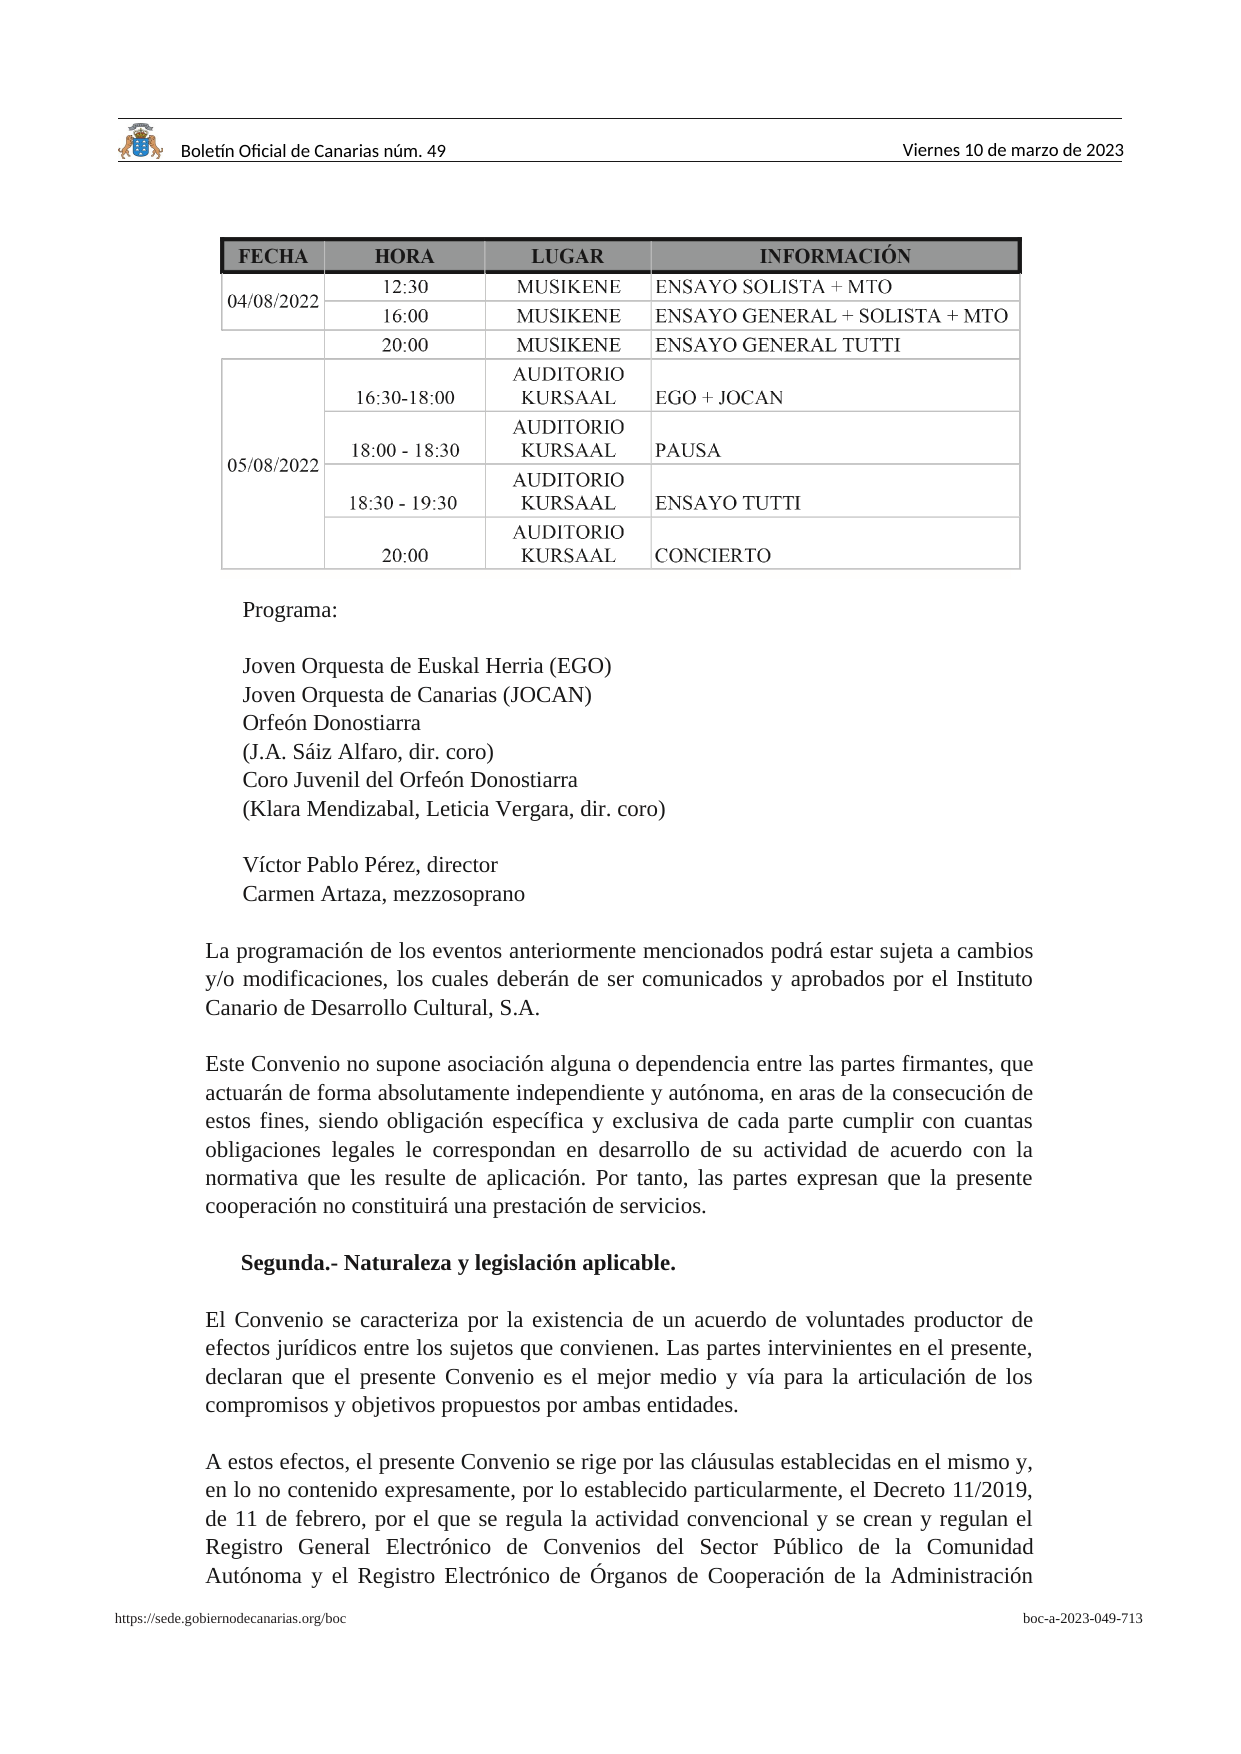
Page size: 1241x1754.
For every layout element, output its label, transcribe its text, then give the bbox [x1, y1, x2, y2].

text El Convenio se caracteriza por la existencia de un acuerdo de voluntades productor de efectos jurídicos entre los sujetos que convienen. Las partes intervinientes en el presente, declaran que el presente Convenio es el mejor medio y vía para la articulación de los compromisos y objetivos propuestos por ambas entidades. [205, 1306, 1034, 1417]
text A estos efectos, el presente Convenio se rige por las cláusulas establecidas en el mismo y, en lo no contenido expresamente, por lo establecido particularmente, el Decreto 11/2019, de 11 de febrero, por el que se regula la actividad convencional y se crean y regulan el Registro General Electrónico de Convenios del Sector Público de la Comunidad Autónoma y el Registro Electrónico de Órganos de Cooperación de la Administración [205, 1448, 1034, 1588]
text La programación de los eventos anteriormente mencionados podrá estar sujeta a cambios y/o modificaciones, los cuales deberán de ser comunicados y aprobados por el Instituto Canario de Desarrollo Cultural, S.A. [205, 937, 1034, 1020]
text Carmen Artaza, mezzosoprano [242, 880, 1034, 906]
text Programa: [242, 596, 1034, 622]
text Este Convenio no supone asociación alguna o dependencia entre las partes firmantes, que actuarán de forma absolutamente independiente y autónoma, en aras de la consecución de estos fines, siendo obligación específica y exclusiva de cada parte cumplir con cuantas obligaciones legales le correspondan en desarrollo de su actividad de acuerdo con la normativa que les resulte de aplicación. Por tanto, las partes expresan que la presente cooperación no constituirá una prestación de servicios. [205, 1050, 1034, 1219]
text Coro Juvenil del Orfeón Donostiarra [242, 766, 1034, 793]
text Segunda.- Naturaleza y legislación aplicable. [241, 1249, 1034, 1276]
text (Klara Mendizabal, Leticia Vergara, dir. coro) [242, 795, 1034, 821]
text Orfeón Donostiarra [242, 709, 1034, 736]
text Joven Orquesta de Canarias (JOCAN) [242, 681, 1034, 707]
text (J.A. Sáiz Alfaro, dir. coro) [242, 738, 1034, 764]
text Joven Orquesta de Euskal Herria (EGO) [242, 653, 1034, 679]
text Víctor Pablo Pérez, director [242, 852, 1034, 878]
